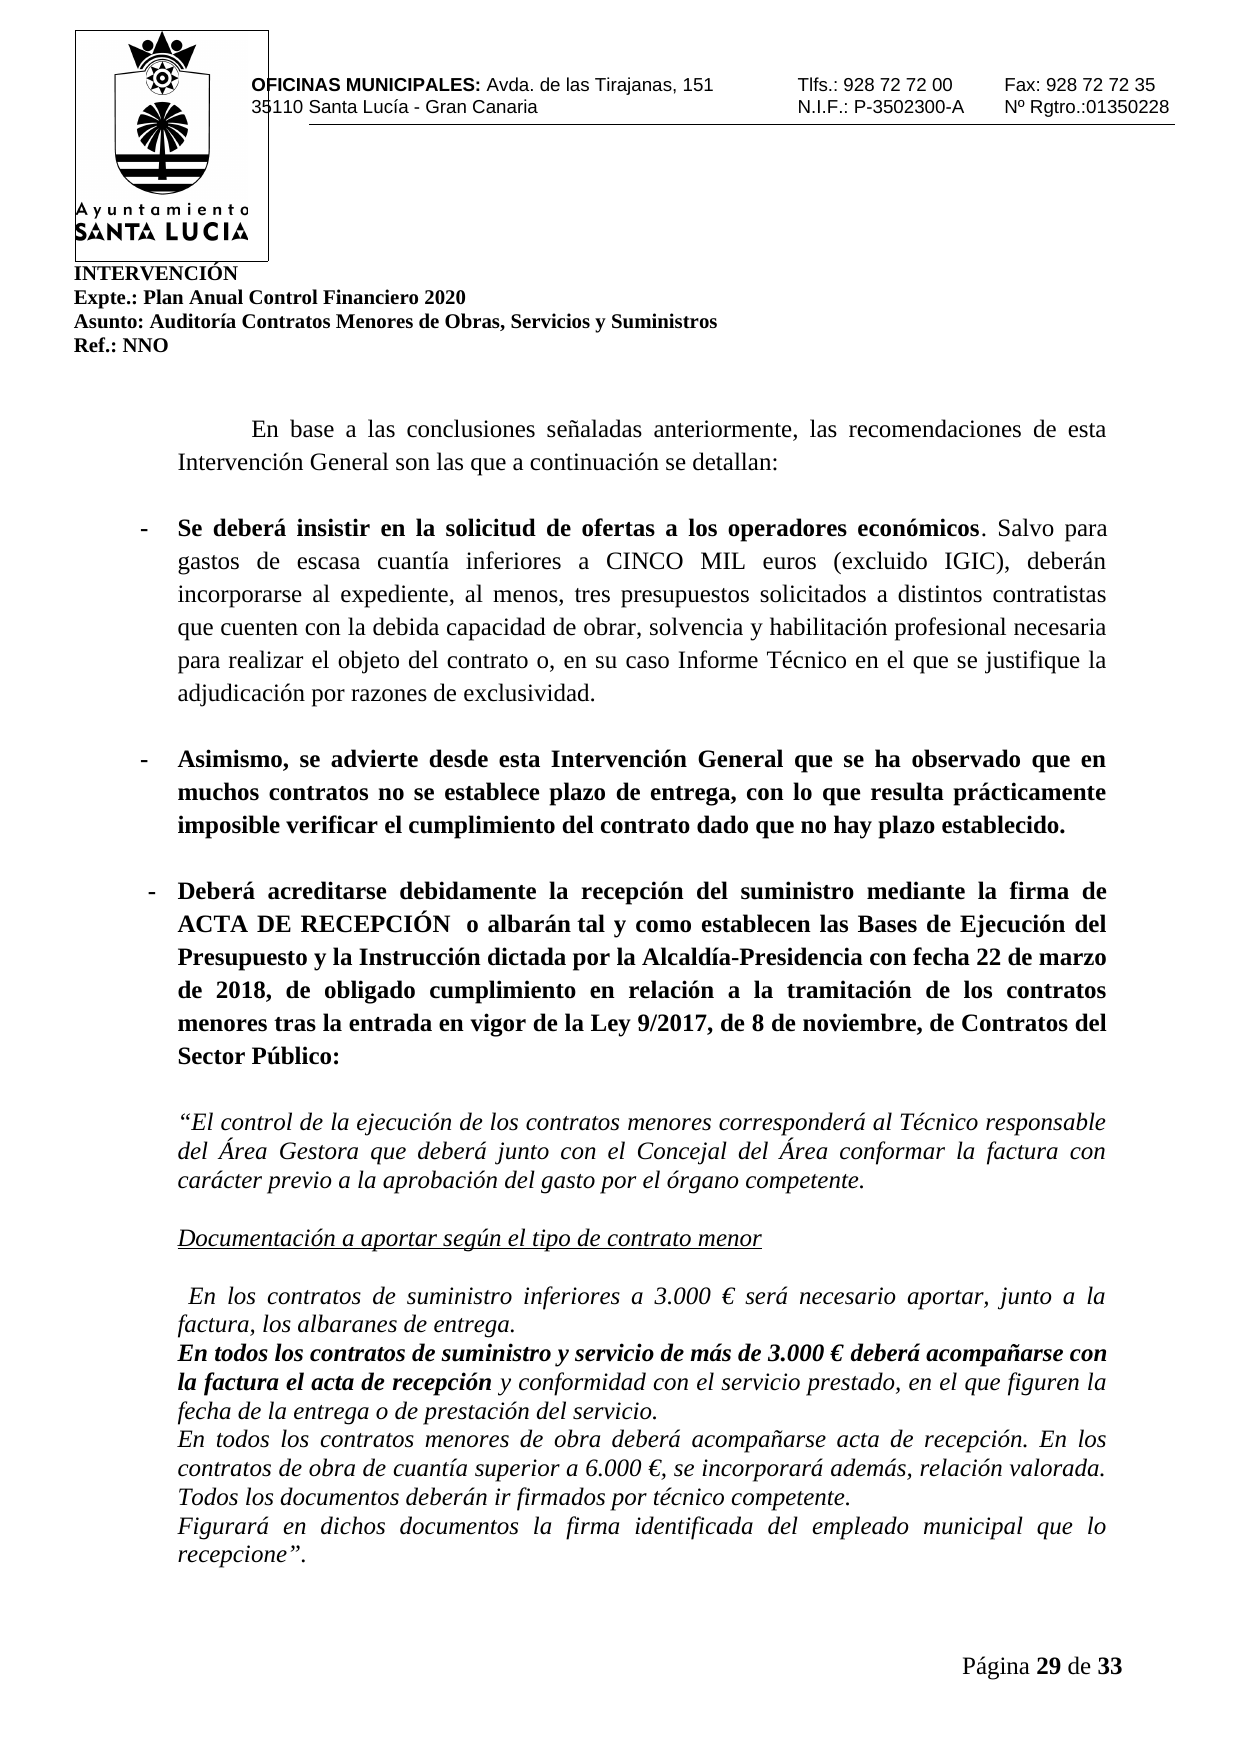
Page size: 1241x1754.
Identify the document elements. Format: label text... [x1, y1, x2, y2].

text En los contratos de suministro inferiores a 3.000 € será necesario aportar, junto a la factura, los albaranes de entrega. [177, 1281, 1107, 1338]
text En base a las conclusiones señaladas anteriormente, las recomendaciones de esta Intervención General son las que a continuación se detallan: [177, 414, 1107, 476]
list Se deberá insistir en la solicitud de ofertas a los operadores económicos. Salvo para gastos de escasa cuantía inferiores a CINCO MIL euros (excluido IGIC), deberán incorporarse al expediente, al menos, tres presupuestos solicitados a distintos contratistas que cuenten con la debida capacidad de obrar, solvencia y habilitación profesional necesaria para realizar el objeto del contrato o, en su caso Informe Técnico en el que se justifique la adjudicación por razones de exclusividad. [140, 513, 1107, 707]
list Asimismo, se advierte desde esta Intervención General que se ha observado que en muchos contratos no se establece plazo de entrega, con lo que resulta prácticamente imposible verificar el cumplimiento del contrato dado que no hay plazo establecido. [140, 744, 1107, 839]
text Figurará en dichos documentos la firma identificada del empleado municipal que lo recepcione”. [177, 1511, 1107, 1568]
text “El control de la ejecución de los contratos menores corresponderá al Técnico responsable del Área Gestora que deberá junto con el Concejal del Área conformar la factura con carácter previo a la aprobación del gasto por el órgano competente. [177, 1107, 1107, 1194]
text Documentación a aportar según el tipo de contrato menor [177, 1223, 1107, 1252]
text En todos los contratos menores de obra deberá acompañarse acta de recepción. En los contratos de obra de cuantía superior a 6.000 €, se incorporará además, relación valorada. Todos los documentos deberán ir firmados por técnico competente. [177, 1424, 1107, 1511]
picture [76, 31, 248, 241]
list Deberá acreditarse debidamente la recepción del suministro mediante la firma de ACTA DE RECEPCIÓN o albarán tal y como establecen las Bases de Ejecución del Presupuesto y la Instrucción dictada por la Alcaldía-Presidencia con fecha 22 de marzo de 2018, de obligado cumplimiento en relación a la tramitación de los contratos menores tras la entrada en vigor de la Ley 9/2017, de 8 de noviembre, de Contratos del Sector Público: [148, 876, 1107, 1070]
text En todos los contratos de suministro y servicio de más de 3.000 € deberá acompañarse con la factura el acta de recepción y conformidad con el servicio prestado, en el que figuren la fecha de la entrega o de prestación del servicio. [177, 1338, 1107, 1424]
